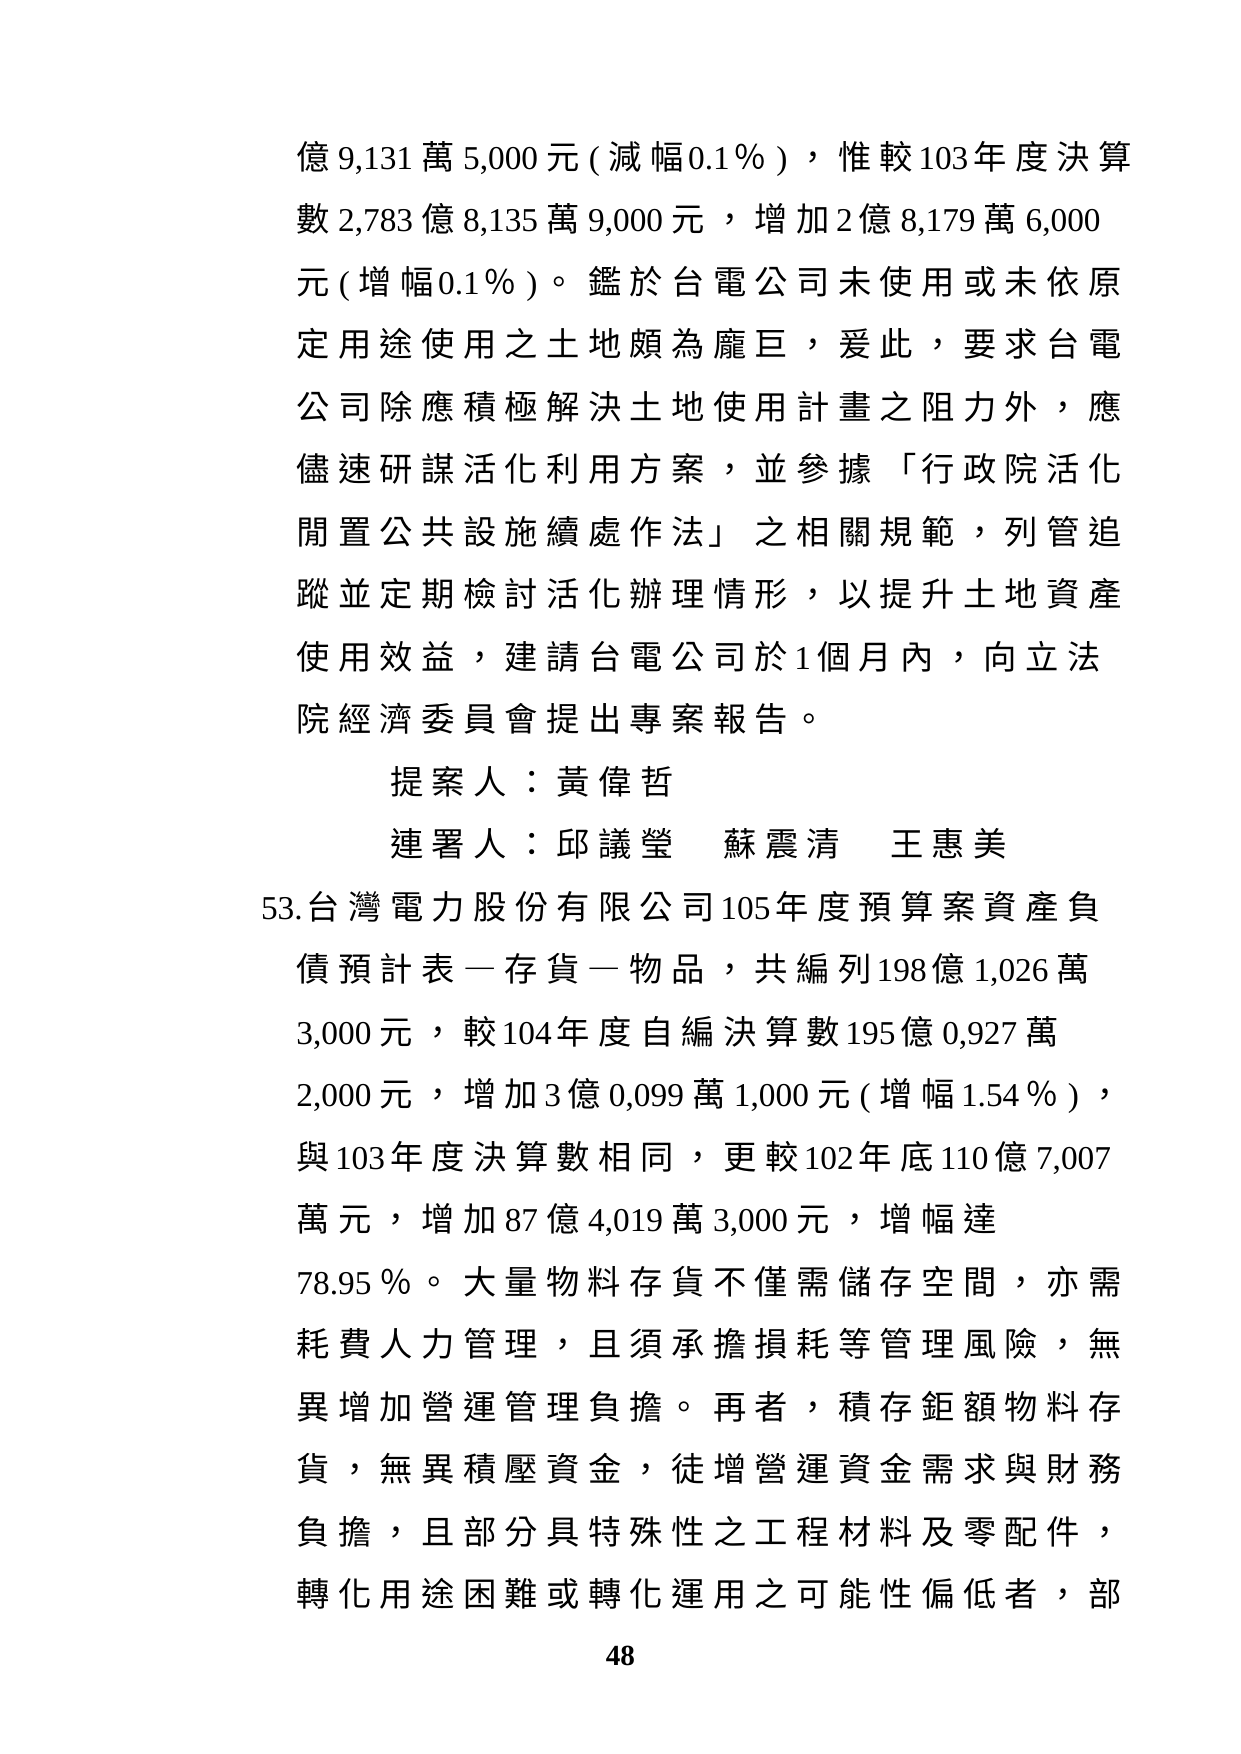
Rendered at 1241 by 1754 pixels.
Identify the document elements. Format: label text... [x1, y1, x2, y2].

list 台灣電力股份有限公司105年度預算案資產負債預計表—存貨—物品，共編列198億1,026萬3,000元，較104年度自編決算數195億0,927萬2,000元，增加3億0,099萬1,000元(增幅1.54％)，與103年度決算數相同，更較102年底110億7,007萬元，增加87億4,019萬3,000元，增幅達78.95％。大量物料存貨不僅需儲存空間，亦需耗費人力管理，且須承擔損耗等管理風險，無異增加營運管理負擔。再者，積存鉅額物料存貨，無異積壓資金，徒增營運資金需求與財務負擔，且部分具特殊性之工程材料及零配件，轉化用途困難或轉化運用之可能性偏低者，部 [252, 863, 1136, 1613]
text 連署人：邱議瑩 蘇震清 王惠美 [381, 801, 1136, 863]
list 億9,131萬5,000元(減幅0.1％)，惟較103年度決算數2,783億8,135萬9,000元，增加2億8,179萬6,000元(增幅0.1％)。鑑於台電公司未使用或未依原定用途使用之土地頗為龐巨，爰此，要求台電公司除應積極解決土地使用計畫之阻力外，應儘速研謀活化利用方案，並參據「行政院活化閒置公共設施續處作法」之相關規範，列管追蹤並定期檢討活化辦理情形，以提升土地資產使用效益，建請台電公司於1個月內，向立法院經濟委員會提出專案報告。 [252, 113, 1136, 738]
text 提案人：黃偉哲 [381, 738, 1136, 801]
